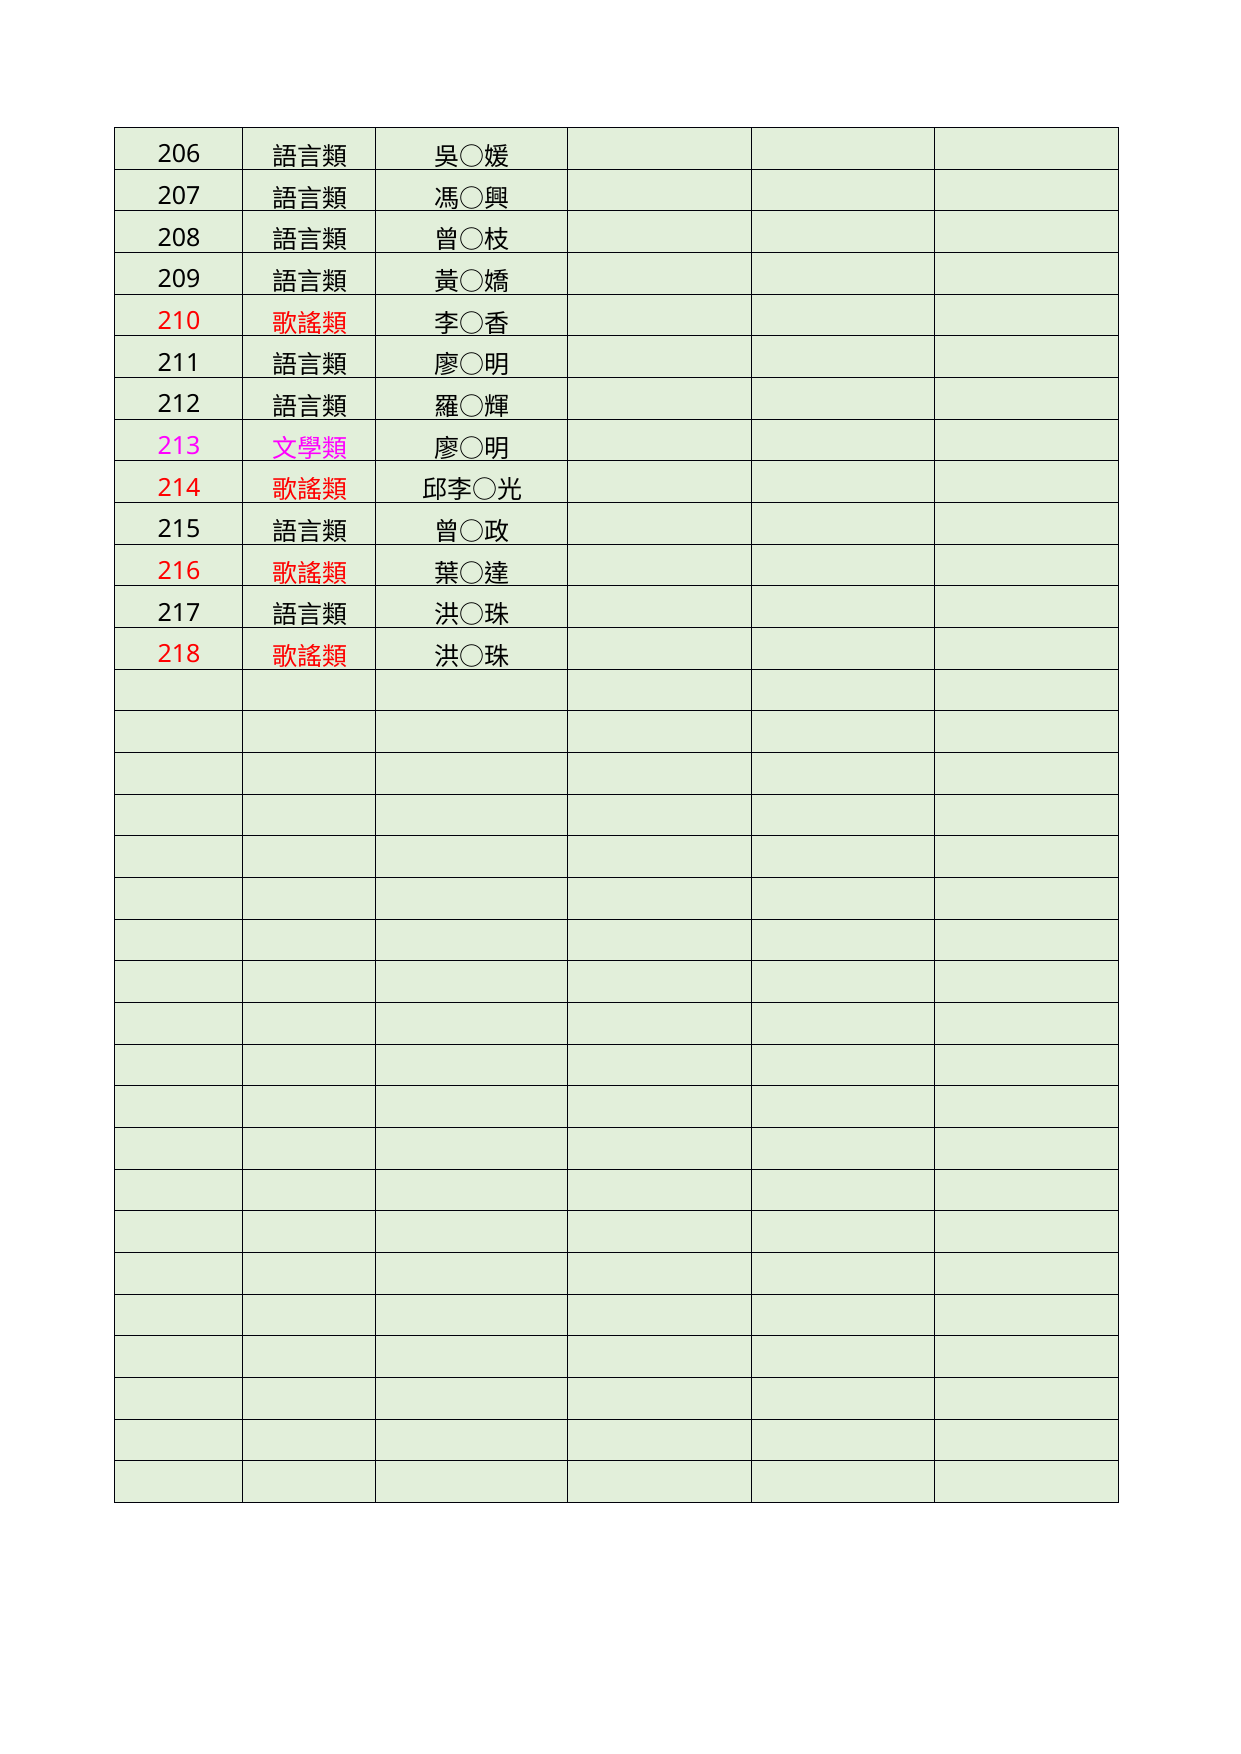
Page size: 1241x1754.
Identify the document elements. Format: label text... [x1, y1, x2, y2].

table_cell [568, 1336, 751, 1377]
table_cell [115, 1295, 242, 1335]
table_cell 216 [115, 545, 242, 585]
table_cell [935, 961, 1118, 1002]
table_cell 馮○興 [376, 170, 567, 210]
table_cell 歌謠類 [243, 545, 375, 585]
table_cell 李○香 [376, 295, 567, 335]
table_cell 文學類 [243, 420, 375, 460]
table_cell [935, 336, 1118, 377]
table_cell [115, 878, 242, 919]
table_cell [752, 628, 934, 669]
table_cell [115, 1253, 242, 1294]
table_cell [115, 920, 242, 960]
table_cell [752, 170, 934, 210]
table_cell [243, 1086, 375, 1127]
table_cell [568, 336, 751, 377]
table_cell [243, 920, 375, 960]
table_cell [935, 420, 1118, 460]
table_cell [243, 670, 375, 710]
table_cell [376, 1253, 567, 1294]
table_cell 語言類 [243, 336, 375, 377]
table_cell 語言類 [243, 211, 375, 252]
table_cell [568, 211, 751, 252]
table_cell 語言類 [243, 503, 375, 544]
table_cell [752, 586, 934, 627]
table_cell [568, 1461, 751, 1502]
table_cell [568, 1045, 751, 1085]
table_cell 212 [115, 378, 242, 419]
table_cell [376, 795, 567, 835]
table_cell 葉○達 [376, 545, 567, 585]
table_cell [752, 1253, 934, 1294]
table_cell [752, 1420, 934, 1460]
table_cell [568, 1253, 751, 1294]
table_cell [568, 420, 751, 460]
table_cell 廖○明 [376, 336, 567, 377]
table_cell [752, 461, 934, 502]
table_cell [243, 795, 375, 835]
table_cell [115, 1003, 242, 1044]
table_cell [376, 878, 567, 919]
table_cell [752, 920, 934, 960]
table_cell [752, 711, 934, 752]
table_cell [115, 1211, 242, 1252]
table_cell [568, 836, 751, 877]
table_cell [376, 1420, 567, 1460]
table_cell 語言類 [243, 378, 375, 419]
table_cell [243, 1003, 375, 1044]
table_cell [935, 1336, 1118, 1377]
table_cell [115, 1378, 242, 1419]
table_cell [243, 1295, 375, 1335]
table_cell [568, 920, 751, 960]
table_cell [935, 1295, 1118, 1335]
table_cell 曾○政 [376, 503, 567, 544]
table_cell [376, 1336, 567, 1377]
table_cell 語言類 [243, 253, 375, 294]
table_cell [243, 1045, 375, 1085]
table_cell [752, 1045, 934, 1085]
table_cell [935, 1128, 1118, 1169]
table_cell [935, 128, 1118, 169]
table_cell 黃○嬌 [376, 253, 567, 294]
table_cell [752, 378, 934, 419]
table_cell [935, 253, 1118, 294]
table_cell [568, 1128, 751, 1169]
table_cell [568, 1420, 751, 1460]
table_cell [752, 420, 934, 460]
table_cell 209 [115, 253, 242, 294]
table_cell [752, 1211, 934, 1252]
table_cell [115, 1170, 242, 1210]
table_cell [935, 1420, 1118, 1460]
table_cell [752, 336, 934, 377]
table_cell [752, 1378, 934, 1419]
table_cell [568, 961, 751, 1002]
table_cell 歌謠類 [243, 461, 375, 502]
table_cell 語言類 [243, 128, 375, 169]
table_cell [568, 1295, 751, 1335]
table_cell [935, 920, 1118, 960]
table_cell [115, 1461, 242, 1502]
table_cell [752, 836, 934, 877]
table_cell [376, 1045, 567, 1085]
table_cell [243, 961, 375, 1002]
table_cell [935, 545, 1118, 585]
table_cell [935, 878, 1118, 919]
table_cell [935, 670, 1118, 710]
table_cell [376, 1128, 567, 1169]
table_cell [243, 1461, 375, 1502]
table_cell 213 [115, 420, 242, 460]
table_cell [935, 753, 1118, 794]
table_cell [568, 1003, 751, 1044]
table_cell 洪○珠 [376, 628, 567, 669]
table_cell [376, 1170, 567, 1210]
table_cell [568, 1086, 751, 1127]
table_cell [935, 836, 1118, 877]
table_cell [935, 586, 1118, 627]
table_cell [115, 1128, 242, 1169]
table_cell [568, 670, 751, 710]
table_cell [752, 1086, 934, 1127]
table_cell [376, 1378, 567, 1419]
table_cell [243, 836, 375, 877]
table_cell 207 [115, 170, 242, 210]
table_cell 210 [115, 295, 242, 335]
table_cell 211 [115, 336, 242, 377]
table_cell [752, 795, 934, 835]
table_cell 曾○枝 [376, 211, 567, 252]
table_cell [243, 1128, 375, 1169]
table_cell [243, 753, 375, 794]
table_cell [752, 253, 934, 294]
table_cell [935, 170, 1118, 210]
table_cell [115, 1086, 242, 1127]
table_cell [376, 1086, 567, 1127]
table_cell [568, 295, 751, 335]
table_cell [752, 503, 934, 544]
table_cell 語言類 [243, 586, 375, 627]
table_cell [243, 1253, 375, 1294]
table_cell [752, 128, 934, 169]
table_cell 廖○明 [376, 420, 567, 460]
table_cell [752, 753, 934, 794]
table_cell [935, 295, 1118, 335]
table_cell [568, 628, 751, 669]
table_cell 208 [115, 211, 242, 252]
table_cell [568, 1211, 751, 1252]
table_cell [115, 795, 242, 835]
table_cell 206 [115, 128, 242, 169]
table_cell [935, 1378, 1118, 1419]
table_cell [115, 1420, 242, 1460]
table_cell [243, 1378, 375, 1419]
table_cell [935, 628, 1118, 669]
table_cell [935, 1003, 1118, 1044]
table_cell [243, 1170, 375, 1210]
table_cell [115, 670, 242, 710]
table_cell [243, 1211, 375, 1252]
table_cell 洪○珠 [376, 586, 567, 627]
table_cell [115, 1045, 242, 1085]
table_cell [115, 753, 242, 794]
table_cell 214 [115, 461, 242, 502]
table_cell 吳○媛 [376, 128, 567, 169]
table_cell [376, 1211, 567, 1252]
table_cell [752, 1295, 934, 1335]
table_cell [243, 1420, 375, 1460]
table_cell [752, 878, 934, 919]
table_cell [568, 461, 751, 502]
table_cell [568, 170, 751, 210]
table_cell [752, 670, 934, 710]
table_cell [376, 920, 567, 960]
table_cell [568, 1378, 751, 1419]
table_cell [935, 461, 1118, 502]
table_cell [752, 211, 934, 252]
table_cell 218 [115, 628, 242, 669]
table_cell [752, 295, 934, 335]
table_cell [935, 211, 1118, 252]
table_cell [376, 753, 567, 794]
table_cell [115, 711, 242, 752]
table_cell [752, 1128, 934, 1169]
table_cell [243, 1336, 375, 1377]
table_cell [568, 1170, 751, 1210]
table_cell [568, 878, 751, 919]
table_cell [376, 961, 567, 1002]
table_cell [935, 711, 1118, 752]
table_cell [752, 1170, 934, 1210]
table_cell [568, 128, 751, 169]
table_cell [935, 1211, 1118, 1252]
table_cell [568, 753, 751, 794]
table_cell [752, 545, 934, 585]
table_cell [115, 1336, 242, 1377]
table_cell [935, 1170, 1118, 1210]
table_cell [752, 1461, 934, 1502]
table_cell [752, 1003, 934, 1044]
table_cell [568, 503, 751, 544]
table_cell [752, 961, 934, 1002]
table_cell [243, 878, 375, 919]
table_cell 邱李○光 [376, 461, 567, 502]
table_cell [376, 1461, 567, 1502]
table_cell 羅○輝 [376, 378, 567, 419]
table_cell [568, 253, 751, 294]
table_cell [935, 1045, 1118, 1085]
table_cell [935, 503, 1118, 544]
table_cell [935, 1086, 1118, 1127]
table_cell [376, 836, 567, 877]
table_cell [568, 586, 751, 627]
table_cell [568, 795, 751, 835]
table_cell [376, 1003, 567, 1044]
table_cell [376, 670, 567, 710]
table_cell [568, 711, 751, 752]
table_cell [935, 1461, 1118, 1502]
table_cell [376, 1295, 567, 1335]
table_cell [752, 1336, 934, 1377]
table_cell 歌謠類 [243, 628, 375, 669]
table_cell [935, 1253, 1118, 1294]
table_cell 語言類 [243, 170, 375, 210]
table_cell [115, 961, 242, 1002]
table_cell 215 [115, 503, 242, 544]
table_cell [115, 836, 242, 877]
table_cell 歌謠類 [243, 295, 375, 335]
table_cell [935, 795, 1118, 835]
table_cell [935, 378, 1118, 419]
table_cell [376, 711, 567, 752]
table_cell [243, 711, 375, 752]
table_cell 217 [115, 586, 242, 627]
table_cell [568, 545, 751, 585]
table_cell [568, 378, 751, 419]
